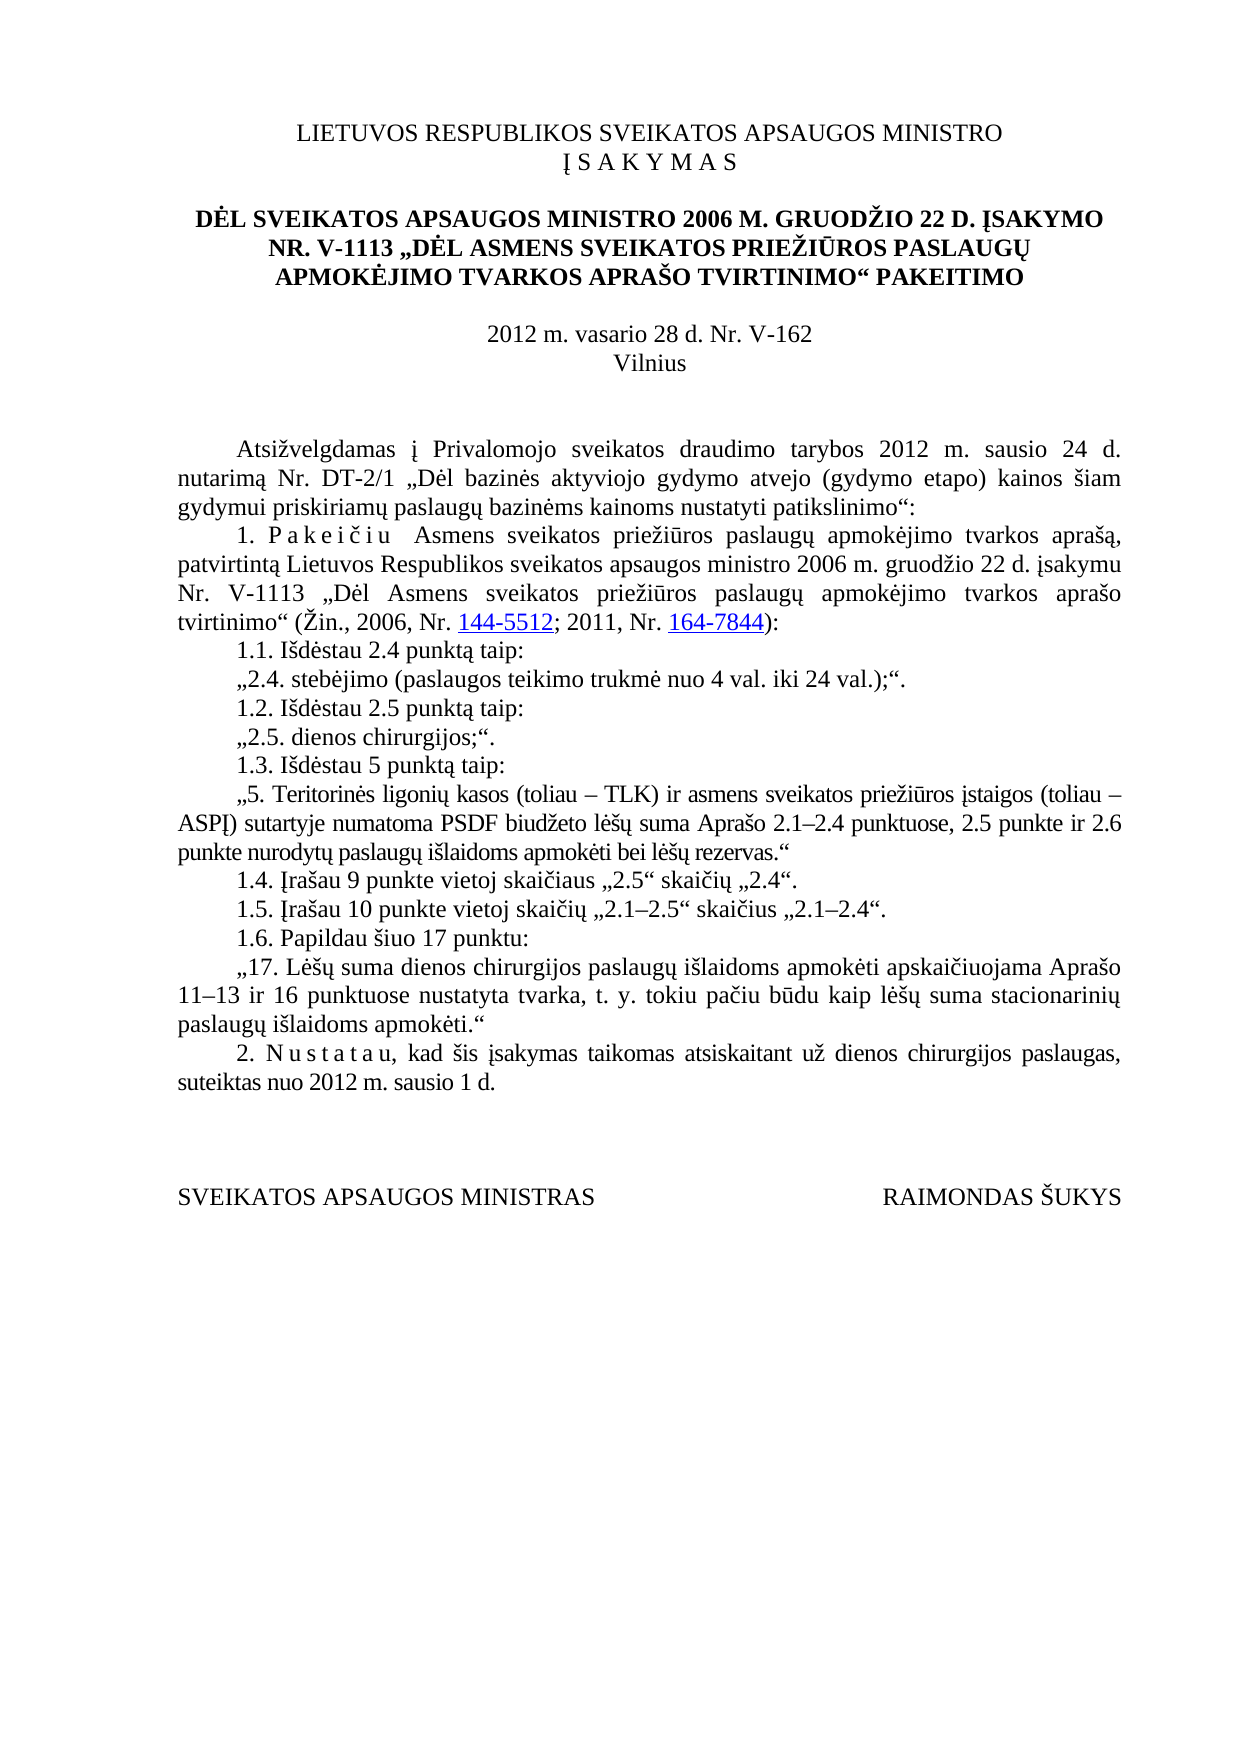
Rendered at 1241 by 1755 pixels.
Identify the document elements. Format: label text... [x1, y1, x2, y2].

text 1.2. Išdėstau 2.5 punktą taip: [177, 693, 1122, 722]
text Atsižvelgdamas į Privalomojo sveikatos draudimo tarybos 2012 m. sausio 24 d. nutarimą Nr. DT-2/1 „Dėl bazinės aktyviojo gydymo atvejo (gydymo etapo) kainos šiam gydymui priskiriamų paslaugų bazinėms kainoms nustatyti patikslinimo“: [177, 434, 1122, 521]
text 1.5. Įrašau 10 punkte vietoj skaičių „2.1–2.5“ skaičius „2.1–2.4“. [177, 894, 1122, 923]
text „2.4. stebėjimo (paslaugos teikimo trukmė nuo 4 val. iki 24 val.);“. [177, 664, 1122, 693]
text 1.4. Įrašau 9 punkte vietoj skaičiaus „2.5“ skaičių „2.4“. [177, 866, 1122, 894]
text LIETUVOS RESPUBLIKOS SVEIKATOS APSAUGOS MINISTRO [177, 118, 1122, 147]
text 1.1. Išdėstau 2.4 punktą taip: [177, 636, 1122, 664]
text „2.5. dienos chirurgijos;“. [177, 722, 1122, 751]
text 1.6. Papildau šiuo 17 punktu: [177, 923, 1122, 952]
text 1. Pakeičiu Asmens sveikatos priežiūros paslaugų apmokėjimo tvarkos aprašą, patvirtintą Lietuvos Respublikos sveikatos apsaugos ministro 2006 m. gruodžio 22 d. įsakymu Nr. V-1113 „Dėl Asmens sveikatos priežiūros paslaugų apmokėjimo tvarkos aprašo tvirtinimo“ (Žin., 2006, Nr. 144-5512; 2011, Nr. 164-7844): [177, 521, 1122, 636]
text 2012 m. vasario 28 d. Nr. V-162 [177, 319, 1122, 348]
text 2. Nustatau, kad šis įsakymas taikomas atsiskaitant už dienos chirurgijos paslaugas, suteiktas nuo 2012 m. sausio 1 d. [177, 1038, 1122, 1096]
text 1.3. Išdėstau 5 punktą taip: [177, 751, 1122, 779]
text SVEIKATOS APSAUGOS MINISTRAS RAIMONDAS ŠUKYS [177, 1182, 1122, 1211]
text „17. Lėšų suma dienos chirurgijos paslaugų išlaidoms apmokėti apskaičiuojama Aprašo 11–13 ir 16 punktuose nustatyta tvarka, t. y. tokiu pačiu būdu kaip lėšų suma stacionarinių paslaugų išlaidoms apmokėti.“ [177, 952, 1122, 1038]
text „5. Teritorinės ligonių kasos (toliau – TLK) ir asmens sveikatos priežiūros įstaigos (toliau – ASPĮ) sutartyje numatoma PSDF biudžeto lėšų suma Aprašo 2.1–2.4 punktuose, 2.5 punkte ir 2.6 punkte nurodytų paslaugų išlaidoms apmokėti bei lėšų rezervas.“ [177, 779, 1122, 866]
text Į S A K Y M A S [177, 147, 1122, 176]
text Vilnius [177, 348, 1122, 377]
text DĖL SVEIKATOS APSAUGOS MINISTRO 2006 M. GRUODŽIO 22 D. ĮSAKYMO Nr. V-1113 „DĖL ASMENS SVEIKATOS PRIEŽIŪROS PASLAUGŲ APMOKĖJIMO TVARKOS APRAŠO TVIRTINIMO“ PAKEITIMO [177, 204, 1122, 291]
